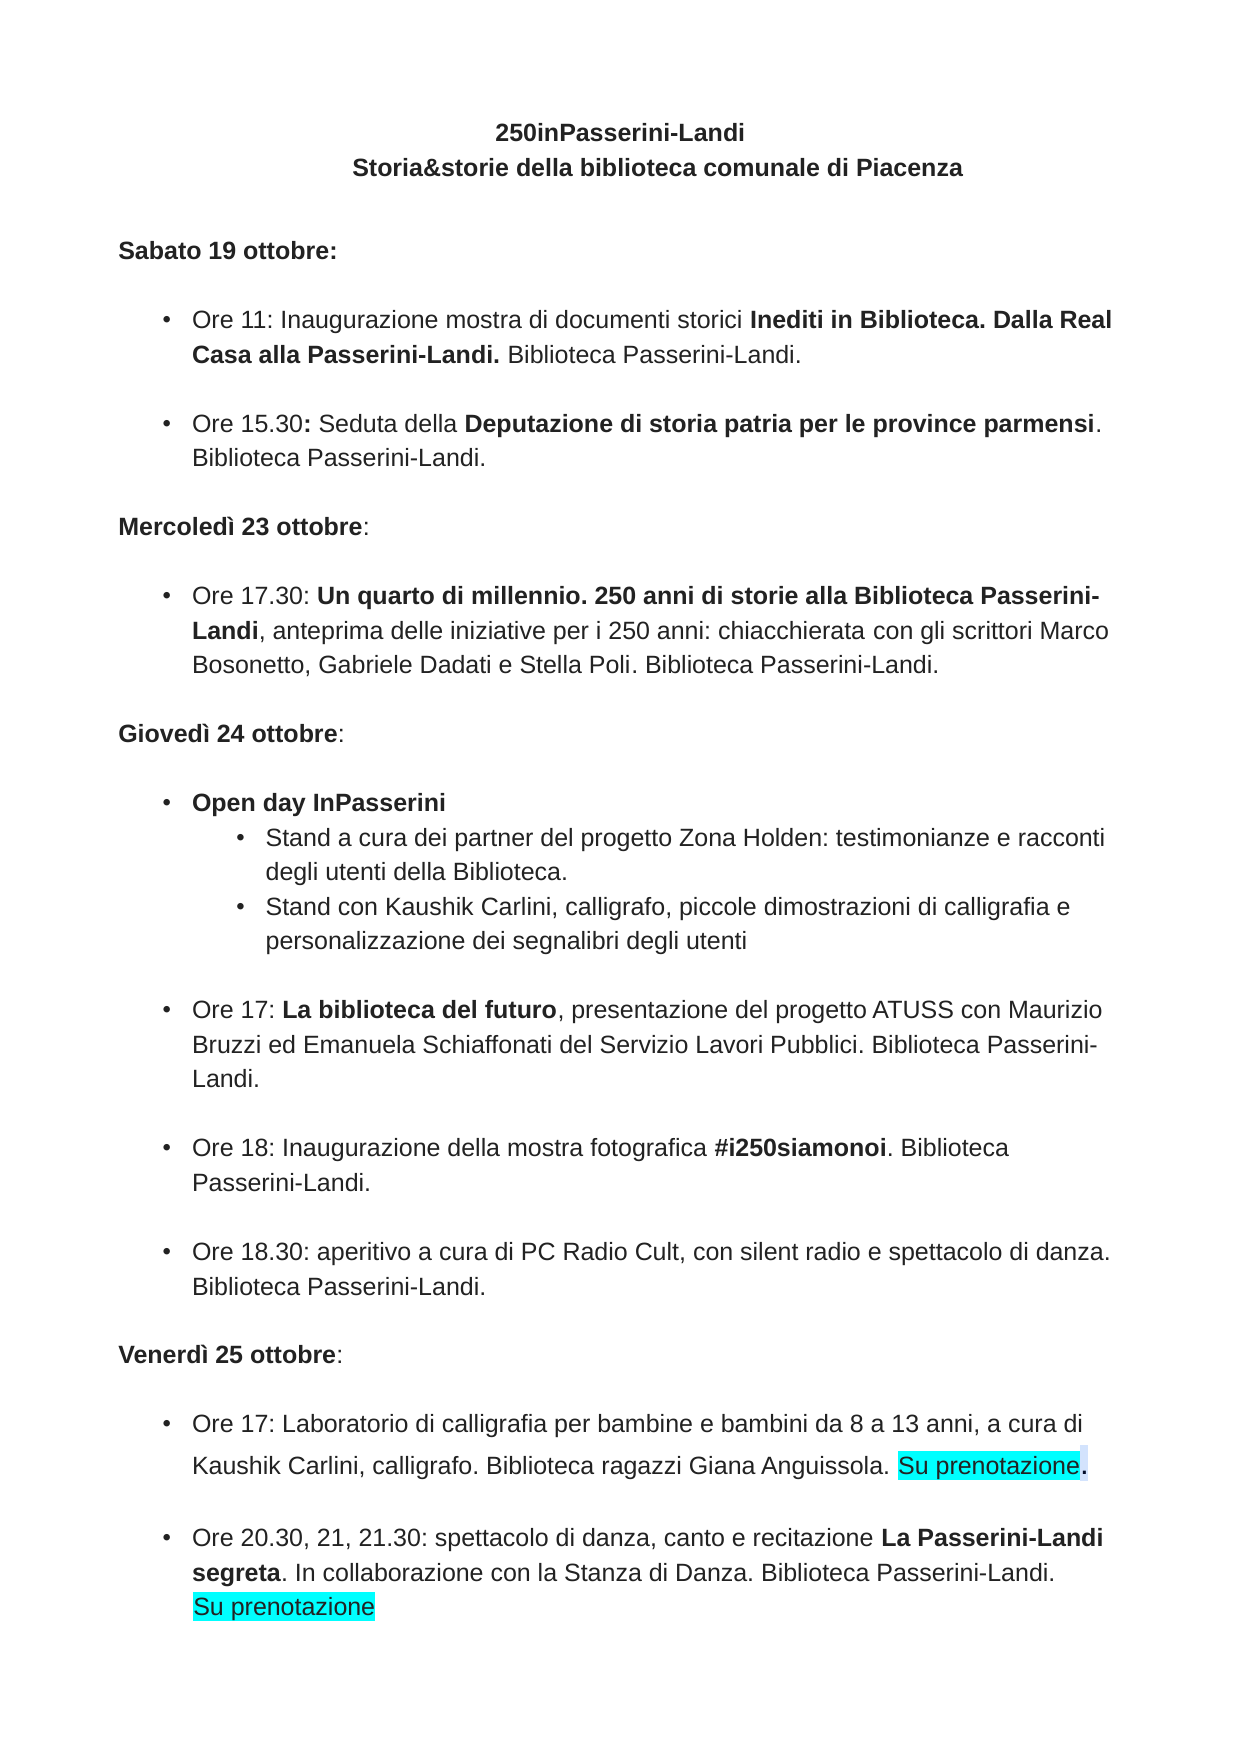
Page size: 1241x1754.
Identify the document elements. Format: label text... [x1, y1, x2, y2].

list Ore 20.30, 21, 21.30: spettacolo di danza, canto e recitazione La Passerini-Landi segreta. In collaborazione con la Stanza di Danza. Biblioteca Passerini-Landi. [162, 1523, 1122, 1586]
text Venerdì 25 ottobre: [118, 1340, 1122, 1369]
list Ore 17: La biblioteca del futuro, presentazione del progetto ATUSS con Maurizio Bruzzi ed Emanuela Schiaffonati del Servizio Lavori Pubblici. Biblioteca Passerini-Landi. [162, 995, 1122, 1093]
text Su prenotazione [193, 1592, 1122, 1621]
list Ore 17.30: Un quarto di millennio. 250 anni di storie alla Biblioteca Passerini-Landi, anteprima delle iniziative per i 250 anni: chiacchierata con gli scrittori Marco Bosonetto, Gabriele Dadati e Stella Poli. Biblioteca Passerini-Landi. [162, 581, 1122, 679]
list Ore 11: Inaugurazione mostra di documenti storici Inediti in Biblioteca. Dalla Real Casa alla Passerini-Landi. Biblioteca Passerini-Landi. [162, 305, 1122, 368]
list Open day InPasserini [162, 788, 1122, 817]
list Stand a cura dei partner del progetto Zona Holden: testimonianze e racconti degli utenti della Biblioteca. [236, 823, 1122, 886]
text Sabato 19 ottobre: [118, 236, 1122, 265]
text Giovedì 24 ottobre: [118, 719, 1122, 748]
text Storia&storie della biblioteca comunale di Piacenza [193, 153, 1122, 181]
list Ore 17: Laboratorio di calligrafia per bambine e bambini da 8 a 13 anni, a cura di Kaushik Carlini, calligrafo. Biblioteca ragazzi Giana Anguissola. Su prenotazione. [162, 1409, 1122, 1481]
list Stand con Kaushik Carlini, calligrafo, piccole dimostrazioni di calligrafia e personalizzazione dei segnalibri degli utenti [236, 892, 1122, 955]
text 250inPasserini-Landi [118, 118, 1122, 147]
list Ore 18.30: aperitivo a cura di PC Radio Cult, con silent radio e spettacolo di danza. Biblioteca Passerini-Landi. [162, 1237, 1122, 1300]
list Ore 18: Inaugurazione della mostra fotografica #i250siamonoi. Biblioteca Passerini-Landi. [162, 1133, 1122, 1197]
text Mercoledì 23 ottobre: [118, 512, 1122, 541]
list Ore 15.30: Seduta della Deputazione di storia patria per le province parmensi. Biblioteca Passerini-Landi. [162, 409, 1122, 472]
